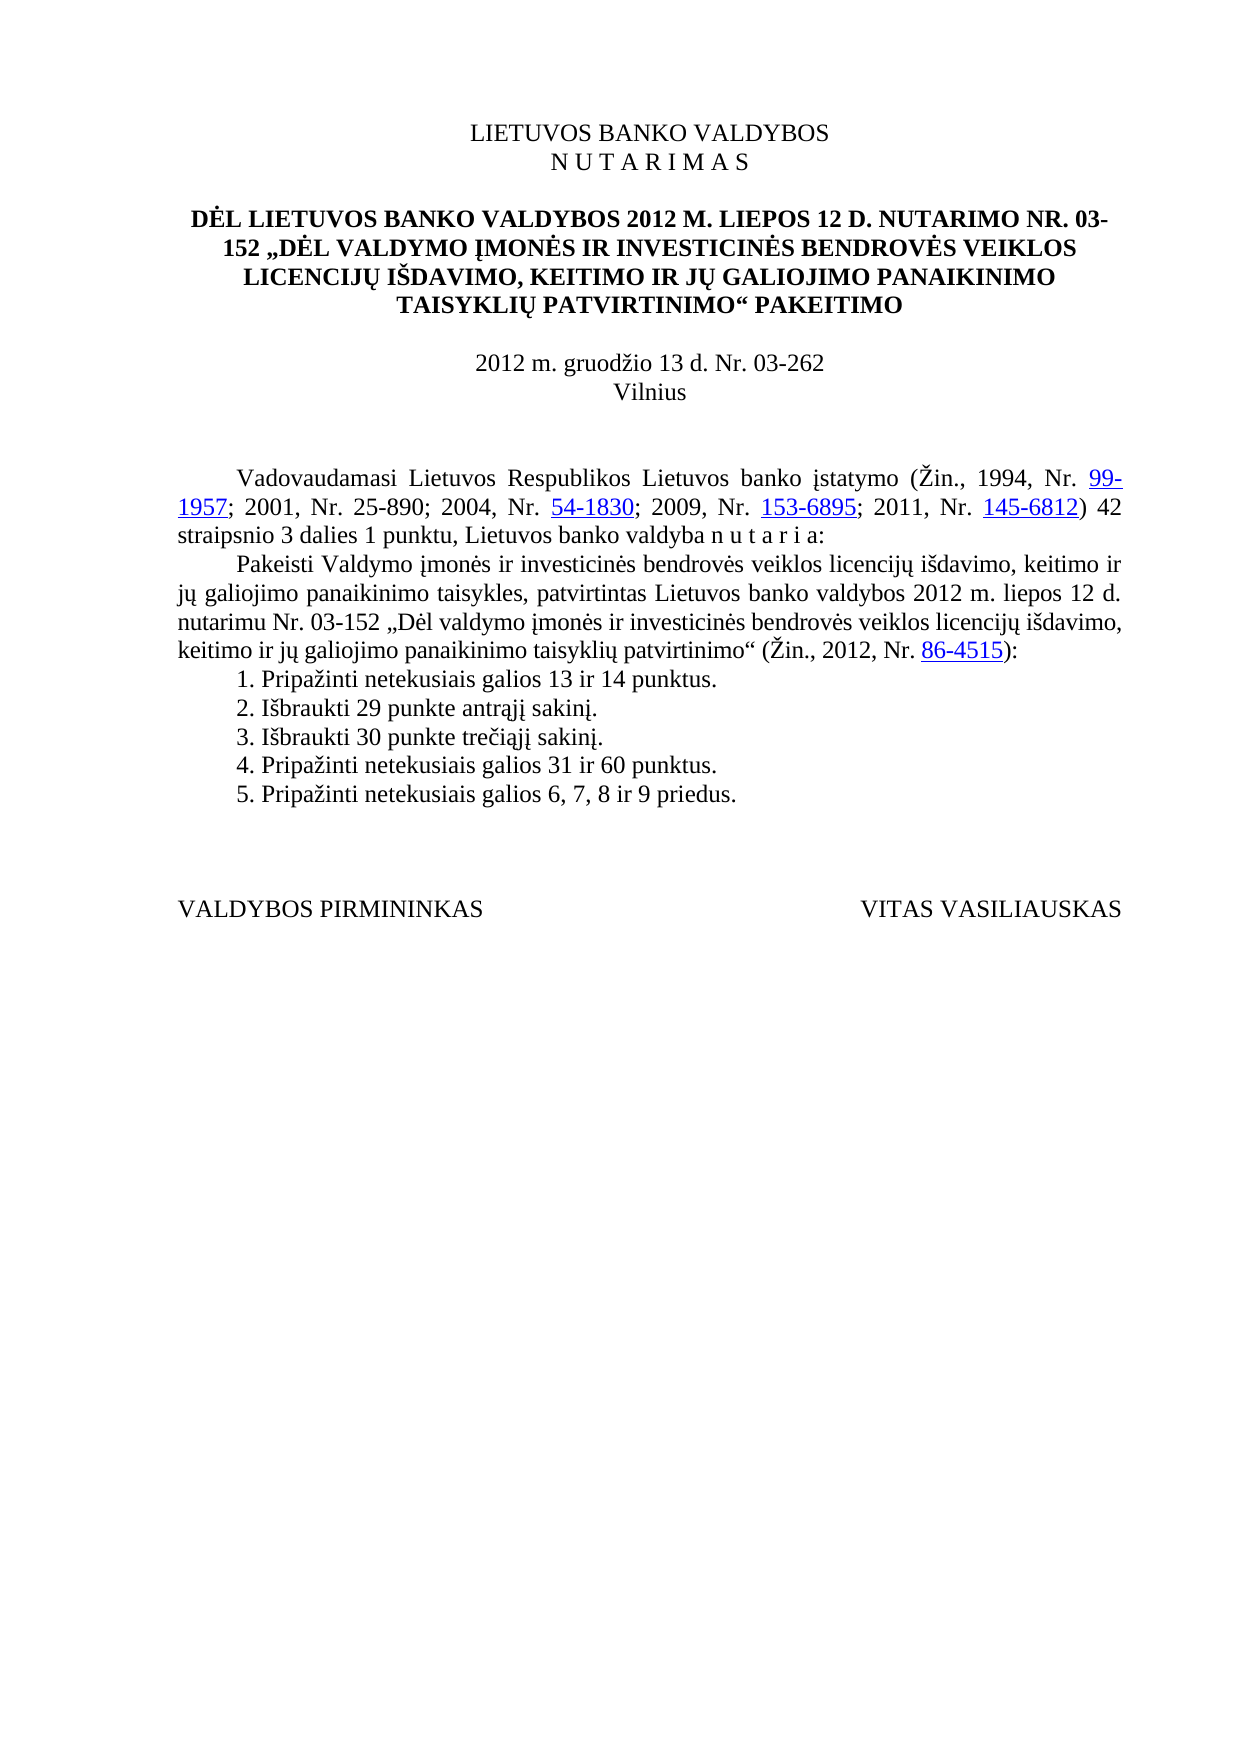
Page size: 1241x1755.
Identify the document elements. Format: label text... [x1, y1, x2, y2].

text Pakeisti Valdymo įmonės ir investicinės bendrovės veiklos licencijų išdavimo, keitimo ir jų galiojimo panaikinimo taisykles, patvirtintas Lietuvos banko valdybos 2012 m. liepos 12 d. nutarimu Nr. 03-152 „Dėl valdymo įmonės ir investicinės bendrovės veiklos licencijų išdavimo, keitimo ir jų galiojimo panaikinimo taisyklių patvirtinimo“ (Žin., 2012, Nr. 86-4515): [177, 549, 1122, 664]
text 2012 m. gruodžio 13 d. Nr. 03-262 [177, 348, 1122, 377]
text LIETUVOS BANKO VALDYBOS [177, 118, 1122, 147]
text 2. Išbraukti 29 punkte antrąjį sakinį. [177, 693, 1122, 722]
text 3. Išbraukti 30 punkte trečiąjį sakinį. [177, 722, 1122, 751]
text Valdybos pirmininkas Vitas Vasiliauskas [177, 894, 1122, 923]
text N U T A R I M A S [177, 147, 1122, 176]
text 5. Pripažinti netekusiais galios 6, 7, 8 ir 9 priedus. [177, 779, 1122, 808]
text 4. Pripažinti netekusiais galios 31 ir 60 punktus. [177, 751, 1122, 779]
text Vadovaudamasi Lietuvos Respublikos Lietuvos banko įstatymo (Žin., 1994, Nr. 99-1957; 2001, Nr. 25-890; 2004, Nr. 54-1830; 2009, Nr. 153-6895; 2011, Nr. 145-6812) 42 straipsnio 3 dalies 1 punktu, Lietuvos banko valdyba n u t a r i a: [177, 463, 1122, 549]
text DĖL LIETUVOS BANKO VALDYBOS 2012 M. LIEPOS 12 D. NUTARIMO Nr. 03-152 „DĖL VALDYMO ĮMONĖS IR INVESTICINĖS BENDROVĖS VEIKLOS LICENCIJŲ IŠDAVIMO, KEITIMO IR JŲ GALIOJIMO PANAIKINIMO TAISYKLIŲ PATVIRTINIMO“ PAKEITIMO [177, 204, 1122, 319]
text Vilnius [177, 377, 1122, 406]
text 1. Pripažinti netekusiais galios 13 ir 14 punktus. [177, 664, 1122, 693]
